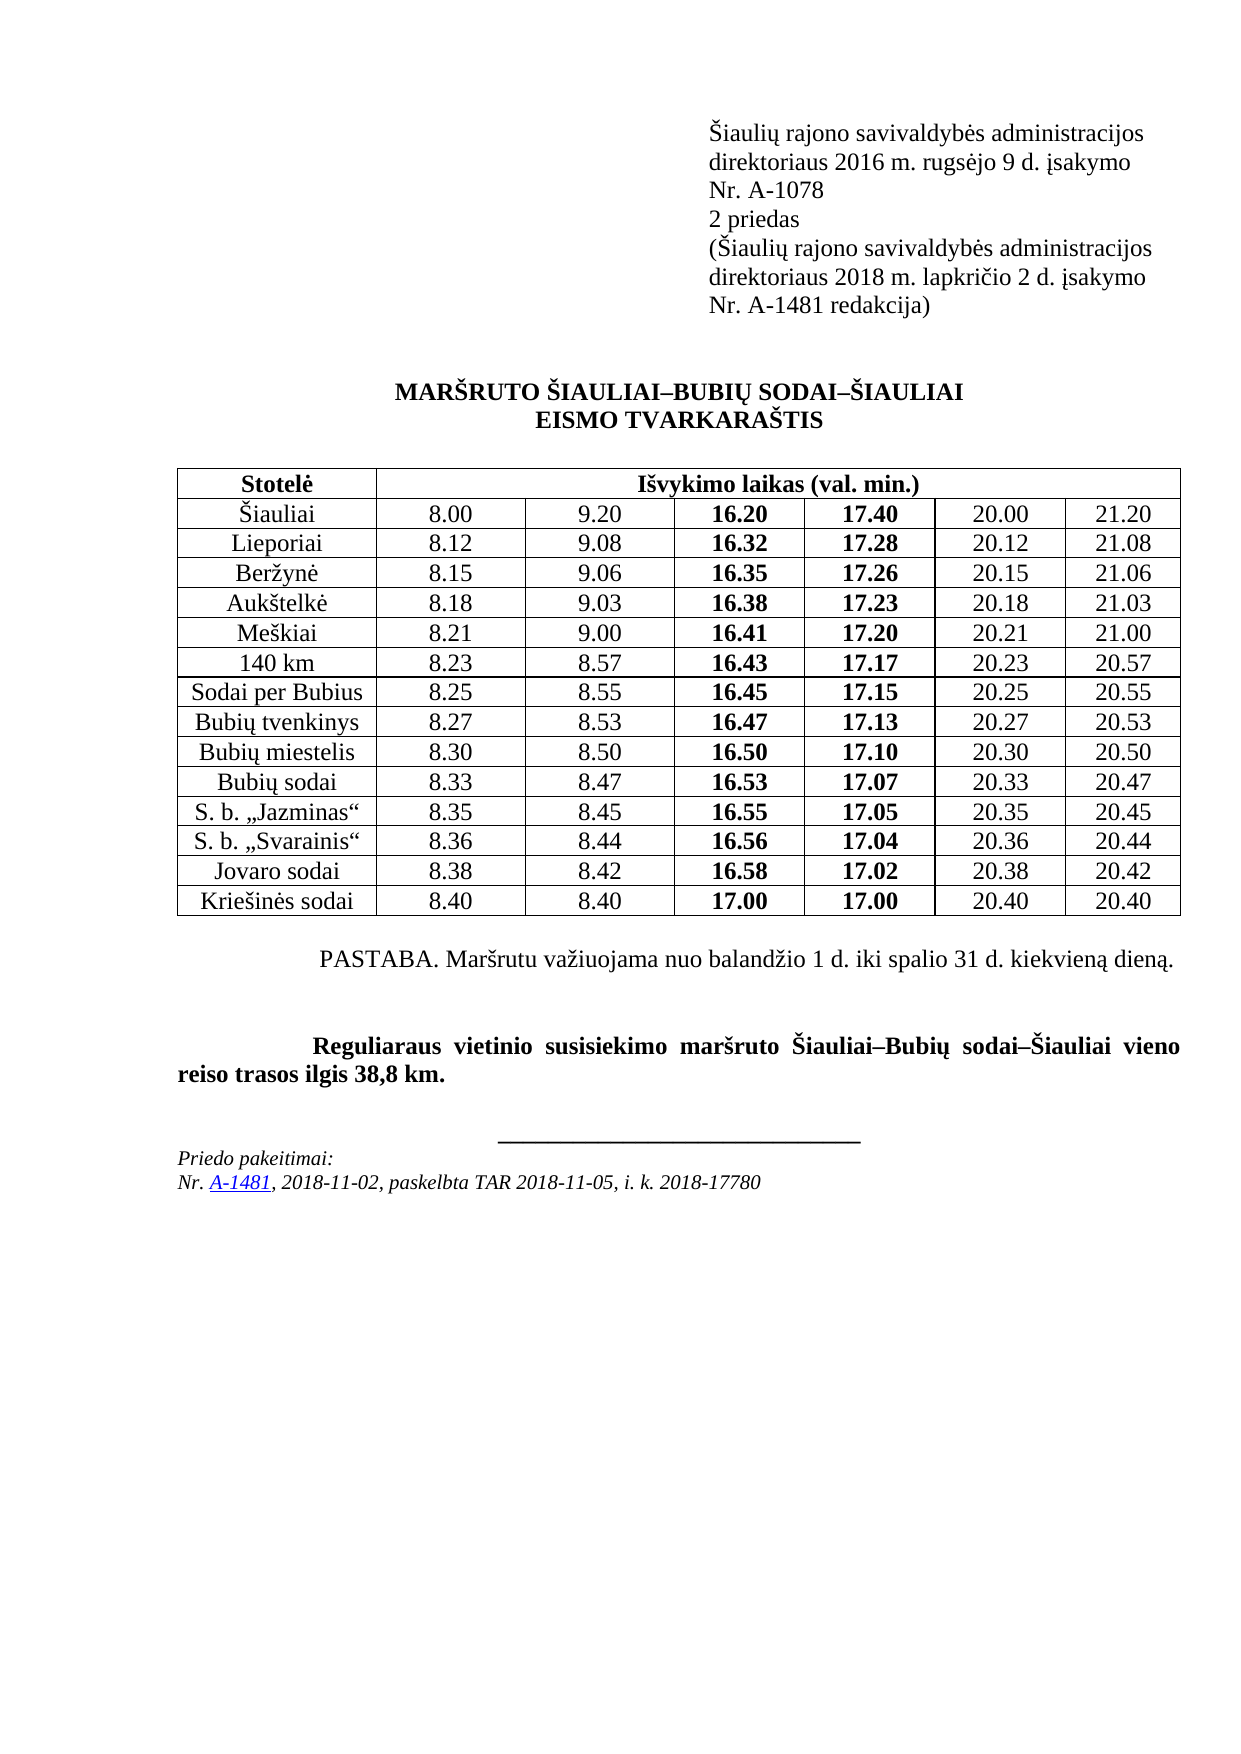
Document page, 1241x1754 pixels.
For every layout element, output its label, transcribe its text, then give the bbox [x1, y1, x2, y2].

table_cell 8.12 [377, 529, 525, 557]
table_cell 20.33 [936, 767, 1065, 796]
table_cell 20.25 [936, 678, 1065, 706]
text Priedo pakeitimai: [177, 1146, 1181, 1170]
table_cell 20.40 [936, 886, 1065, 915]
table_cell 8.25 [377, 678, 525, 706]
table_cell 8.15 [377, 558, 525, 587]
table_cell 20.35 [936, 797, 1065, 825]
table_cell 9.20 [526, 499, 674, 527]
table_cell 20.53 [1066, 707, 1180, 736]
table_cell 20.27 [936, 707, 1065, 736]
text 2 priedas [709, 204, 1181, 233]
table_cell 8.18 [377, 588, 525, 617]
text Nr. A-1481 redakcija) [709, 291, 1181, 319]
table_cell Bubių tvenkinys [178, 707, 376, 736]
table_cell 8.53 [526, 707, 674, 736]
table_cell 20.36 [936, 826, 1065, 855]
table_cell 21.00 [1066, 618, 1180, 647]
table_cell 17.10 [805, 737, 934, 766]
table_cell 17.28 [805, 529, 934, 557]
table_cell 21.08 [1066, 529, 1180, 557]
table_cell 8.21 [377, 618, 525, 647]
table_cell 17.23 [805, 588, 934, 617]
text PASTABA. Maršrutu važiuojama nuo balandžio 1 d. iki spalio 31 d. kiekvieną dieną. [177, 944, 1181, 973]
text direktoriaus 2018 m. lapkričio 2 d. įsakymo [709, 262, 1181, 291]
table_cell 8.44 [526, 826, 674, 855]
table_cell 16.58 [675, 856, 804, 885]
table_cell 8.47 [526, 767, 674, 796]
table_cell 9.03 [526, 588, 674, 617]
table_cell Sodai per Bubius [178, 678, 376, 706]
text Nr. A-1078 [709, 176, 1181, 204]
table_cell 8.36 [377, 826, 525, 855]
table_header Stotelė [178, 469, 376, 498]
text (Šiaulių rajono savivaldybės administracijos [709, 233, 1181, 262]
table_cell 20.15 [936, 558, 1065, 587]
table_header Išvykimo laikas (val. min.) [377, 469, 1180, 498]
table_cell S. b. „Svarainis“ [178, 826, 376, 855]
table_cell 21.03 [1066, 588, 1180, 617]
table_cell 20.40 [1066, 886, 1180, 915]
table_cell 21.06 [1066, 558, 1180, 587]
table_cell 17.20 [805, 618, 934, 647]
table_cell 9.08 [526, 529, 674, 557]
table_cell 8.50 [526, 737, 674, 766]
table_cell 16.20 [675, 499, 804, 527]
table_cell 16.32 [675, 529, 804, 557]
text MARŠRUTO ŠIAULIAI–BUBIŲ SODAI–ŠIAULIAI [177, 377, 1181, 406]
table_cell 9.06 [526, 558, 674, 587]
table_cell Meškiai [178, 618, 376, 647]
table_cell 17.00 [675, 886, 804, 915]
table_cell S. b. „Jazminas“ [178, 797, 376, 825]
table_cell 20.18 [936, 588, 1065, 617]
table_cell 16.53 [675, 767, 804, 796]
table_cell 16.35 [675, 558, 804, 587]
table_cell 8.42 [526, 856, 674, 885]
text _____________________________ [177, 1117, 1181, 1146]
table_cell 8.35 [377, 797, 525, 825]
table_cell 17.07 [805, 767, 934, 796]
table_cell Jovaro sodai [178, 856, 376, 885]
table_cell 8.23 [377, 648, 525, 676]
table_cell 20.45 [1066, 797, 1180, 825]
table_cell 20.21 [936, 618, 1065, 647]
table_cell Kriešinės sodai [178, 886, 376, 915]
table_cell 8.45 [526, 797, 674, 825]
table_cell 20.00 [936, 499, 1065, 527]
table_cell Lieporiai [178, 529, 376, 557]
table_cell 16.38 [675, 588, 804, 617]
text EISMO TVARKARAŠTIS [177, 406, 1181, 434]
table_cell 16.43 [675, 648, 804, 676]
table_cell 17.00 [805, 886, 934, 915]
table_cell Beržynė [178, 558, 376, 587]
table_cell 16.55 [675, 797, 804, 825]
table_cell 20.23 [936, 648, 1065, 676]
table_cell 20.55 [1066, 678, 1180, 706]
table_cell 8.33 [377, 767, 525, 796]
table_cell 17.02 [805, 856, 934, 885]
table_cell 20.30 [936, 737, 1065, 766]
table_cell 17.04 [805, 826, 934, 855]
table_cell 17.26 [805, 558, 934, 587]
table_cell 20.44 [1066, 826, 1180, 855]
table_cell Bubių miestelis [178, 737, 376, 766]
table_cell 20.57 [1066, 648, 1180, 676]
table_cell 8.57 [526, 648, 674, 676]
table_cell 8.27 [377, 707, 525, 736]
table_cell Bubių sodai [178, 767, 376, 796]
text direktoriaus 2016 m. rugsėjo 9 d. įsakymo [709, 147, 1181, 176]
table_cell 16.56 [675, 826, 804, 855]
table_cell 16.50 [675, 737, 804, 766]
table_cell 16.45 [675, 678, 804, 706]
table_cell 8.00 [377, 499, 525, 527]
table_cell 8.30 [377, 737, 525, 766]
text Reguliaraus vietinio susisiekimo maršruto Šiauliai–Bubių sodai–Šiauliai vieno reiso trasos ilgis 38,8 km. [177, 1031, 1181, 1088]
table_cell 17.40 [805, 499, 934, 527]
table_cell 9.00 [526, 618, 674, 647]
table_cell 8.40 [377, 886, 525, 915]
table_cell 17.05 [805, 797, 934, 825]
table_cell 21.20 [1066, 499, 1180, 527]
table_cell 20.50 [1066, 737, 1180, 766]
table_cell 17.15 [805, 678, 934, 706]
text Nr. A-1481, 2018-11-02, paskelbta TAR 2018-11-05, i. k. 2018-17780 [177, 1170, 1181, 1194]
table_cell 8.38 [377, 856, 525, 885]
table_cell 16.47 [675, 707, 804, 736]
table_cell 17.17 [805, 648, 934, 676]
table_cell Šiauliai [178, 499, 376, 527]
table_cell 8.40 [526, 886, 674, 915]
table_cell Aukštelkė [178, 588, 376, 617]
table_cell 20.38 [936, 856, 1065, 885]
table_cell 20.47 [1066, 767, 1180, 796]
table_cell 20.42 [1066, 856, 1180, 885]
text Šiaulių rajono savivaldybės administracijos [709, 118, 1181, 147]
table_cell 20.12 [936, 529, 1065, 557]
table_cell 17.13 [805, 707, 934, 736]
table_cell 16.41 [675, 618, 804, 647]
table_cell 8.55 [526, 678, 674, 706]
table_cell 140 km [178, 648, 376, 676]
